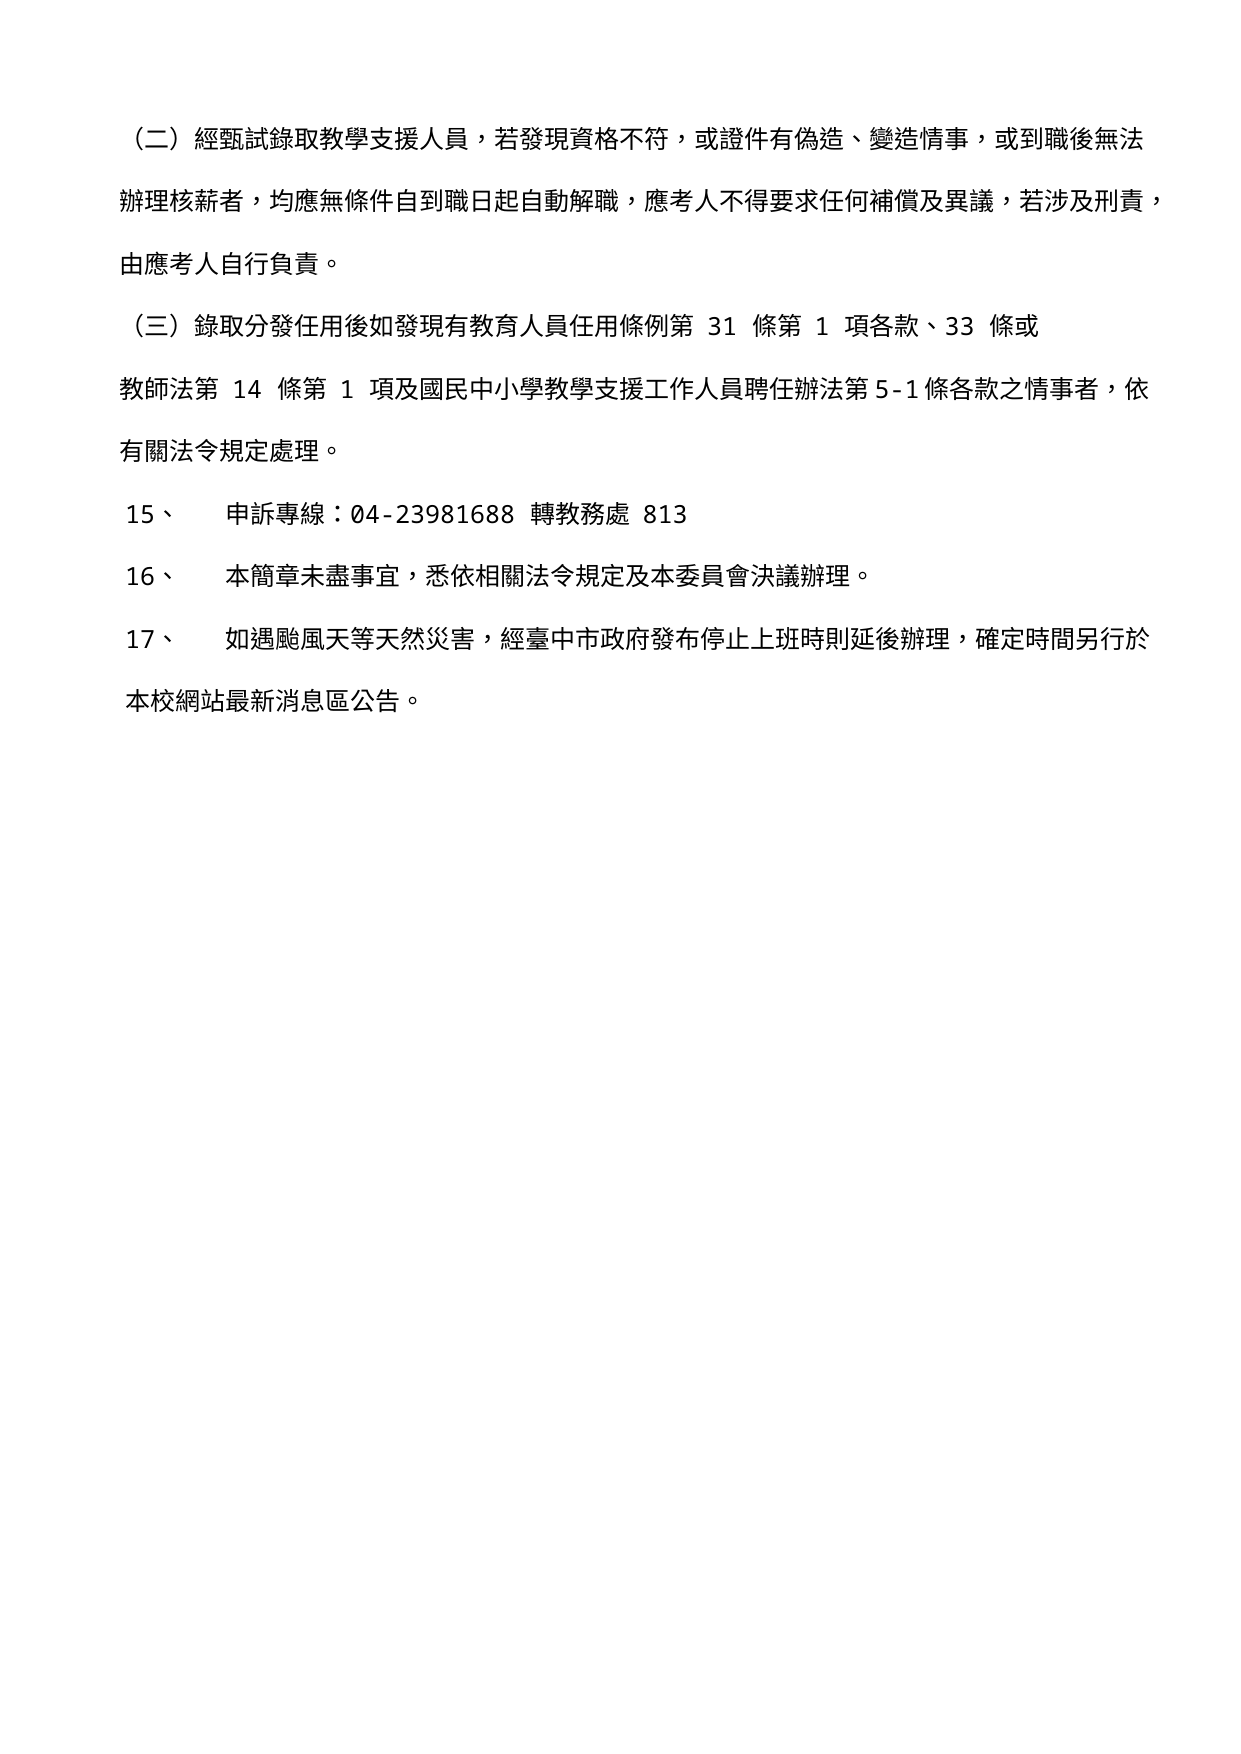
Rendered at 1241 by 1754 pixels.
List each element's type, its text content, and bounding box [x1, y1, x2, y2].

text 教師法第 14 條第 1 項及國民中小學教學支援工作人員聘任辦法第5-1條各款之情事者，依有關法令規定處理。 [119, 346, 1165, 471]
list 申訴專線：04-23981688 轉教務處 813 [125, 471, 1165, 533]
text （二）經甄試錄取教學支援人員，若發現資格不符，或證件有偽造、變造情事，或到職後無法辦理核薪者，均應無條件自到職日起自動解職，應考人不得要求任何補償及異議，若涉及刑責，由應考人自行負責。 [119, 96, 1165, 283]
list 如遇颱風天等天然災害，經臺中市政府發布停止上班時則延後辦理，確定時間另行於本校網站最新消息區公告。 [125, 596, 1165, 721]
list 本簡章未盡事宜，悉依相關法令規定及本委員會決議辦理。 [125, 533, 1165, 596]
text （三）錄取分發任用後如發現有教育人員任用條例第 31 條第 1 項各款、33 條或 [119, 283, 1165, 346]
